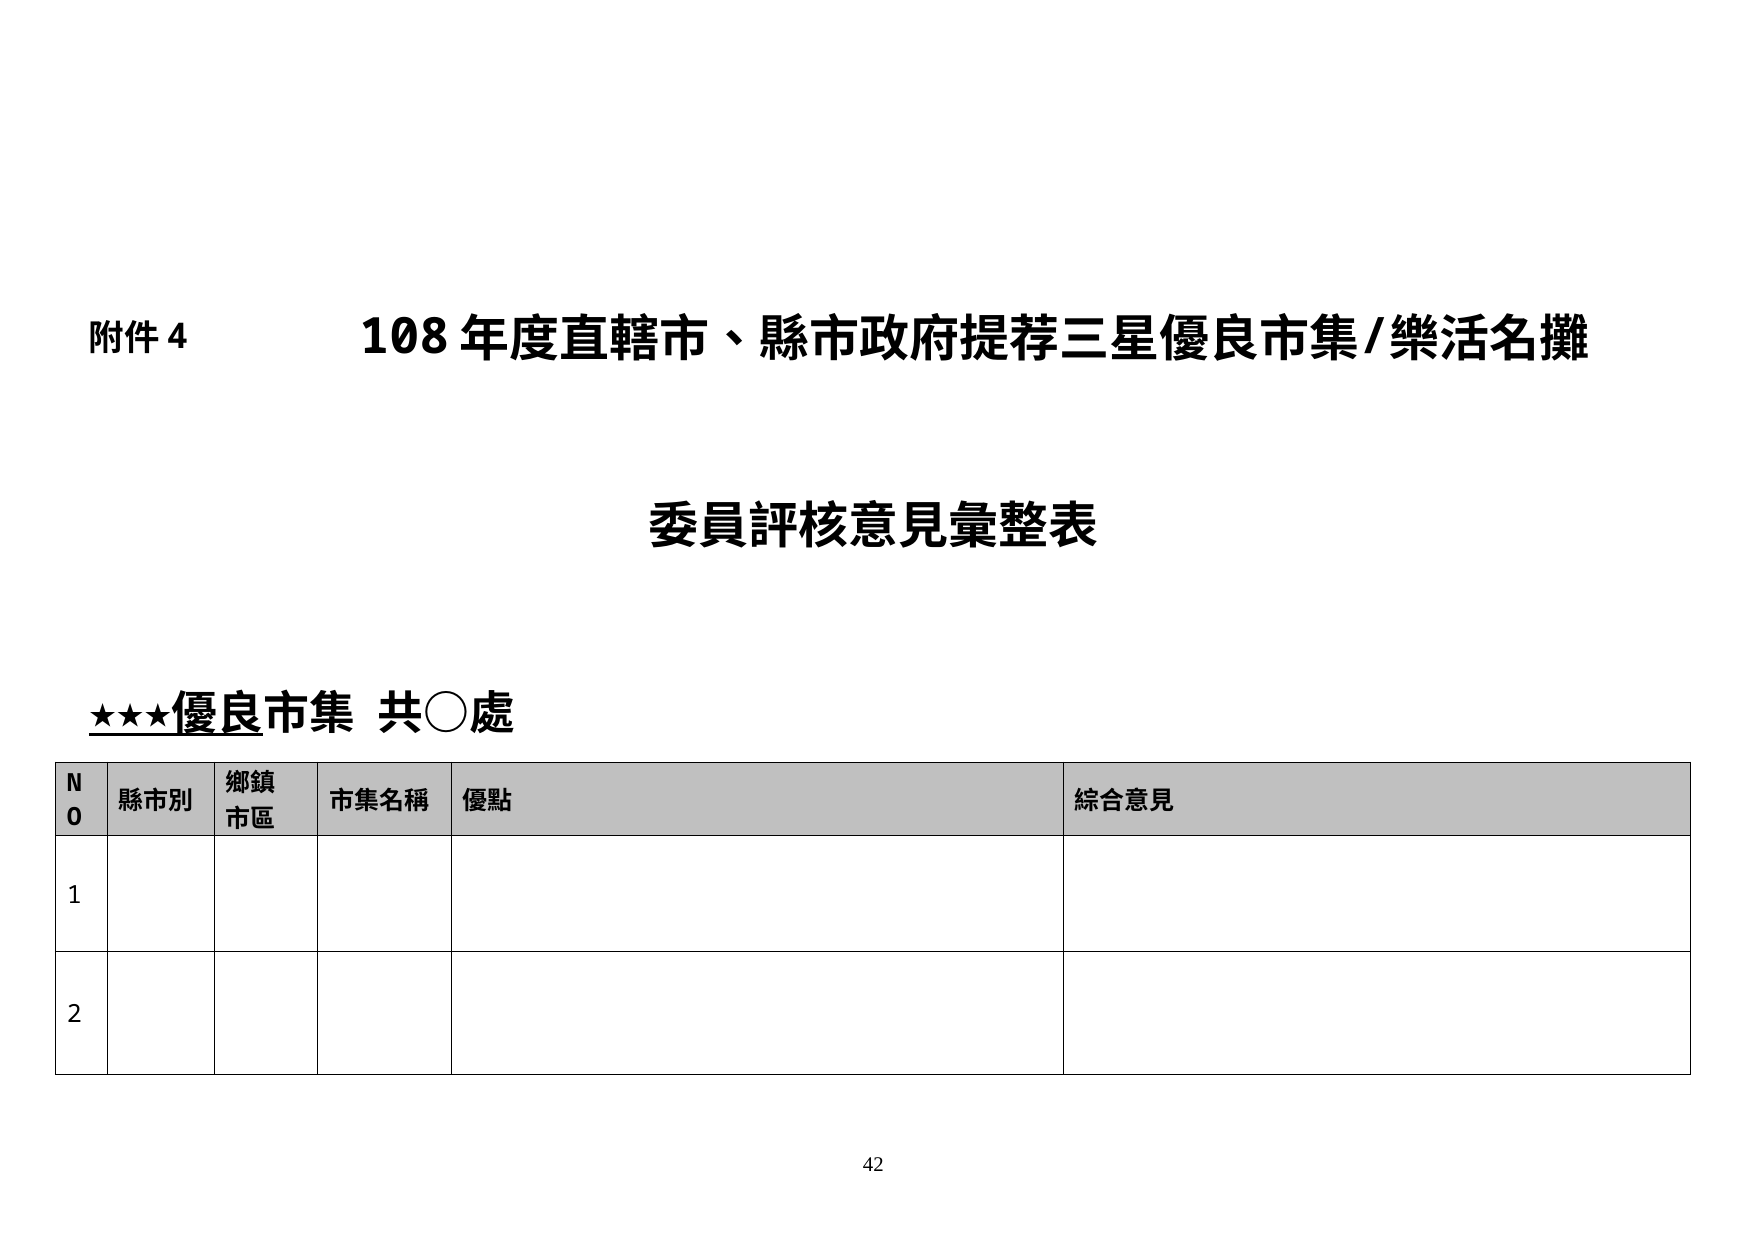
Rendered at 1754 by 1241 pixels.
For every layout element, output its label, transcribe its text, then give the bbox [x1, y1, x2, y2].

table_header 優點 [452, 763, 1063, 835]
table_cell 1 [56, 836, 107, 951]
text 委員評核意見彙整表 [89, 449, 1657, 574]
table_cell [215, 836, 317, 951]
table_header NO [56, 763, 107, 835]
table_header 鄉鎮 市區 [215, 763, 317, 835]
text 附件4 108年度直轄市、縣市政府提荐三星優良市集/樂活名攤 [89, 262, 1657, 387]
table_cell [318, 836, 451, 951]
table_header 綜合意見 [1064, 763, 1690, 835]
table_cell [1064, 952, 1690, 1074]
table_cell [318, 952, 451, 1074]
table_cell 2 [56, 952, 107, 1074]
table_header 市集名稱 [318, 763, 451, 835]
table_header 縣市別 [108, 763, 214, 835]
text ★★★優良市集 共○處 [89, 637, 1657, 762]
table_cell [452, 836, 1063, 951]
table_cell [108, 952, 214, 1074]
table_cell [215, 952, 317, 1074]
table_cell [108, 836, 214, 951]
table_cell [1064, 836, 1690, 951]
table_cell [452, 952, 1063, 1074]
